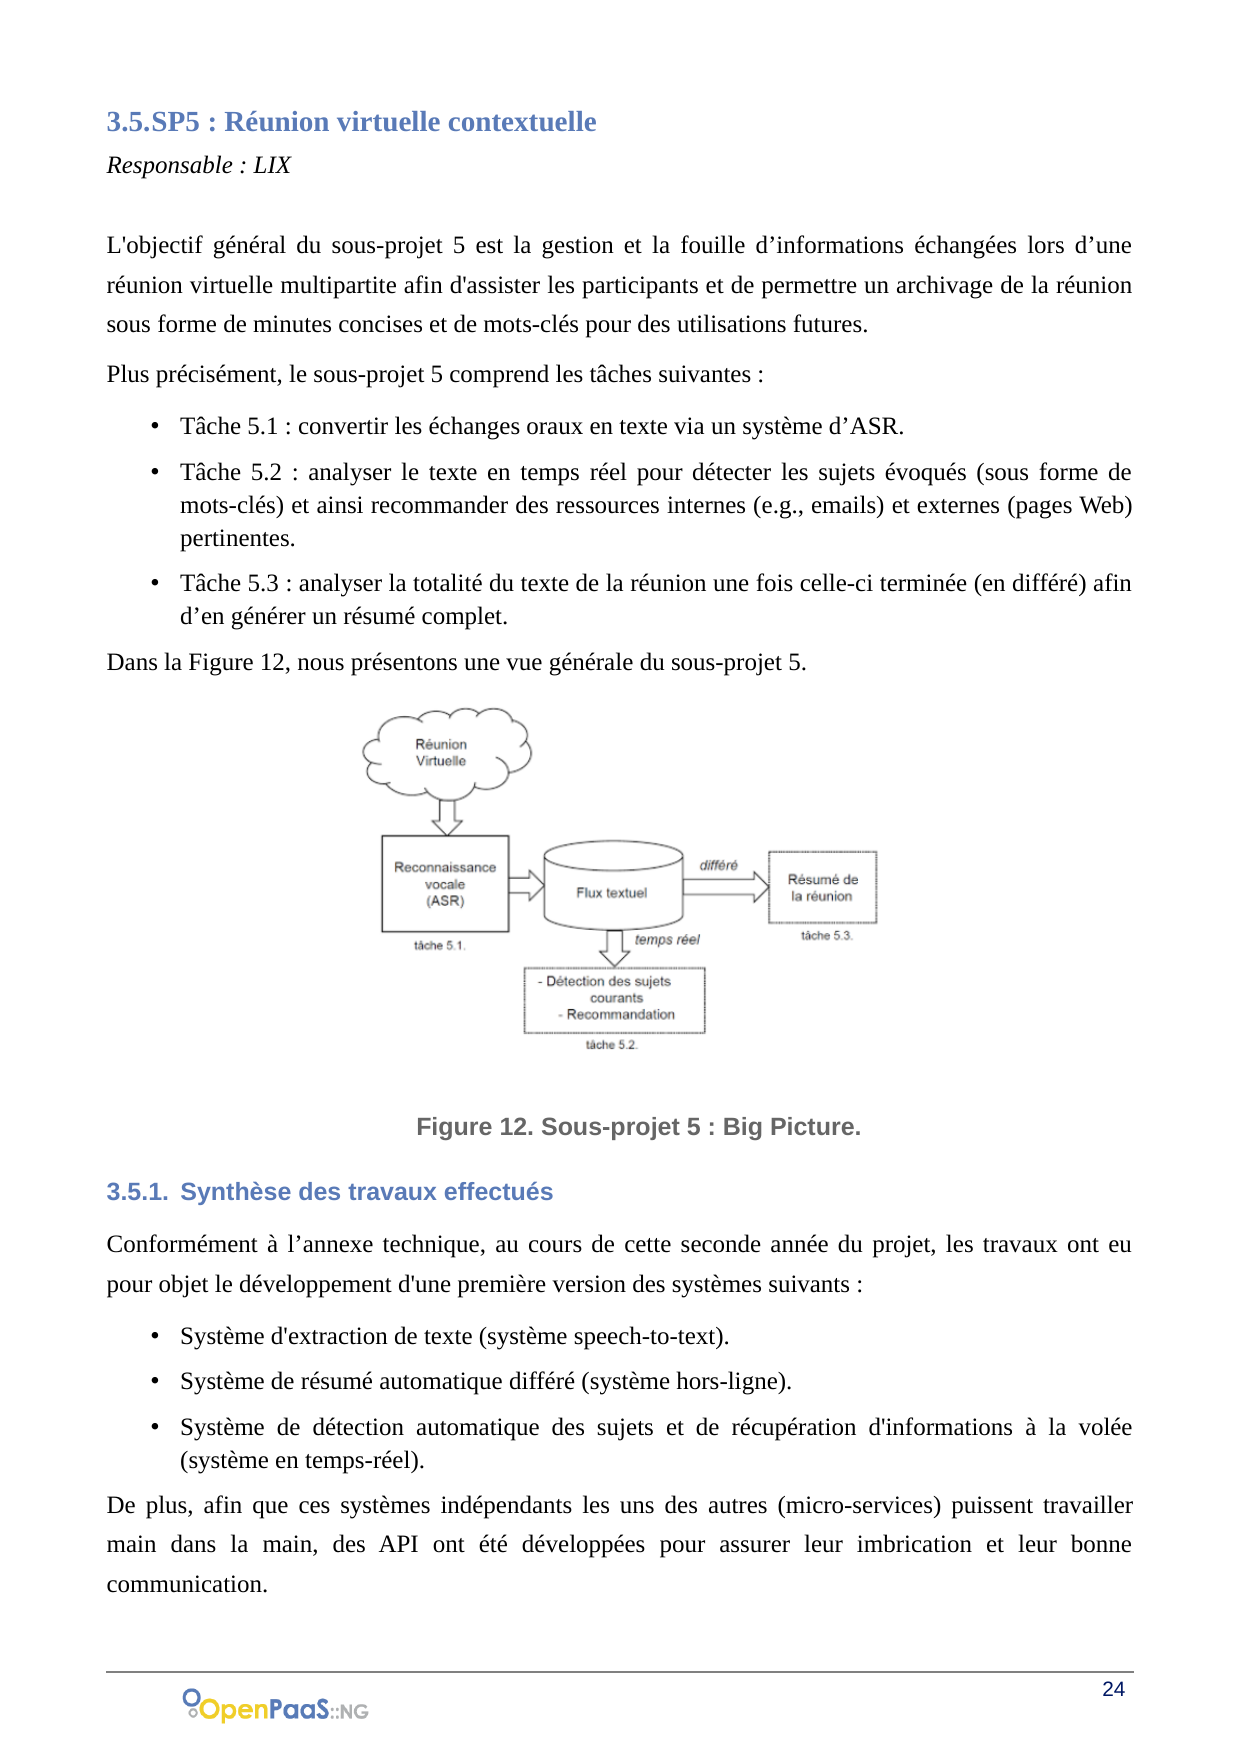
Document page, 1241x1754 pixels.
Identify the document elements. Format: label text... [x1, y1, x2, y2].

list Tâche 5.3 : analyser la totalité du texte de la réunion une fois celle-ci terminée (en différé) afin d’en générer un résumé complet. [151, 568, 1134, 630]
text Figure 12. Sous-projet 5 : Big Picture. [144, 1112, 1134, 1141]
subtitle SP5 : Réunion virtuelle contextuelle [106, 104, 1134, 137]
list Système de détection automatique des sujets et de récupération d'informations à la volée (système en temps-réel). [151, 1412, 1134, 1474]
text Responsable : LIX [106, 150, 1134, 178]
list Système de résumé automatique différé (système hors-ligne). [151, 1366, 1134, 1395]
text L'objectif général du sous-projet 5 est la gestion et la fouille d’informations échangées lors d’une réunion virtuelle multipartite afin d'assister les participants et de permettre un archivage de la réunion sous forme de minutes concises et de mots-clés pour des utilisations futures. [106, 230, 1134, 338]
text Dans la Figure 12, nous présentons une vue générale du sous-projet 5. [106, 647, 1134, 676]
text Plus précisément, le sous-projet 5 comprend les tâches suivantes : [106, 359, 1134, 388]
text De plus, afin que ces systèmes indépendants les uns des autres (micro-services) puissent travailler main dans la main, des API ont été développées pour assurer leur imbrication et leur bonne communication. [106, 1490, 1134, 1598]
list Tâche 5.1 : convertir les échanges oraux en texte via un système d’ASR. [151, 411, 1134, 440]
text Conformément à l’annexe technique, au cours de cette seconde année du projet, les travaux ont eu pour objet le développement d'une première version des systèmes suivants : [106, 1229, 1134, 1298]
list Tâche 5.2 : analyser le texte en temps réel pour détecter les sujets évoqués (sous forme de mots-clés) et ainsi recommander des ressources internes (e.g., emails) et externes (pages Web) pertinentes. [151, 457, 1134, 552]
picture [177, 1686, 371, 1725]
picture [329, 702, 911, 1060]
subtitle Synthèse des travaux effectués [106, 1177, 1134, 1206]
list Système d'extraction de texte (système speech-to-text). [151, 1321, 1134, 1350]
